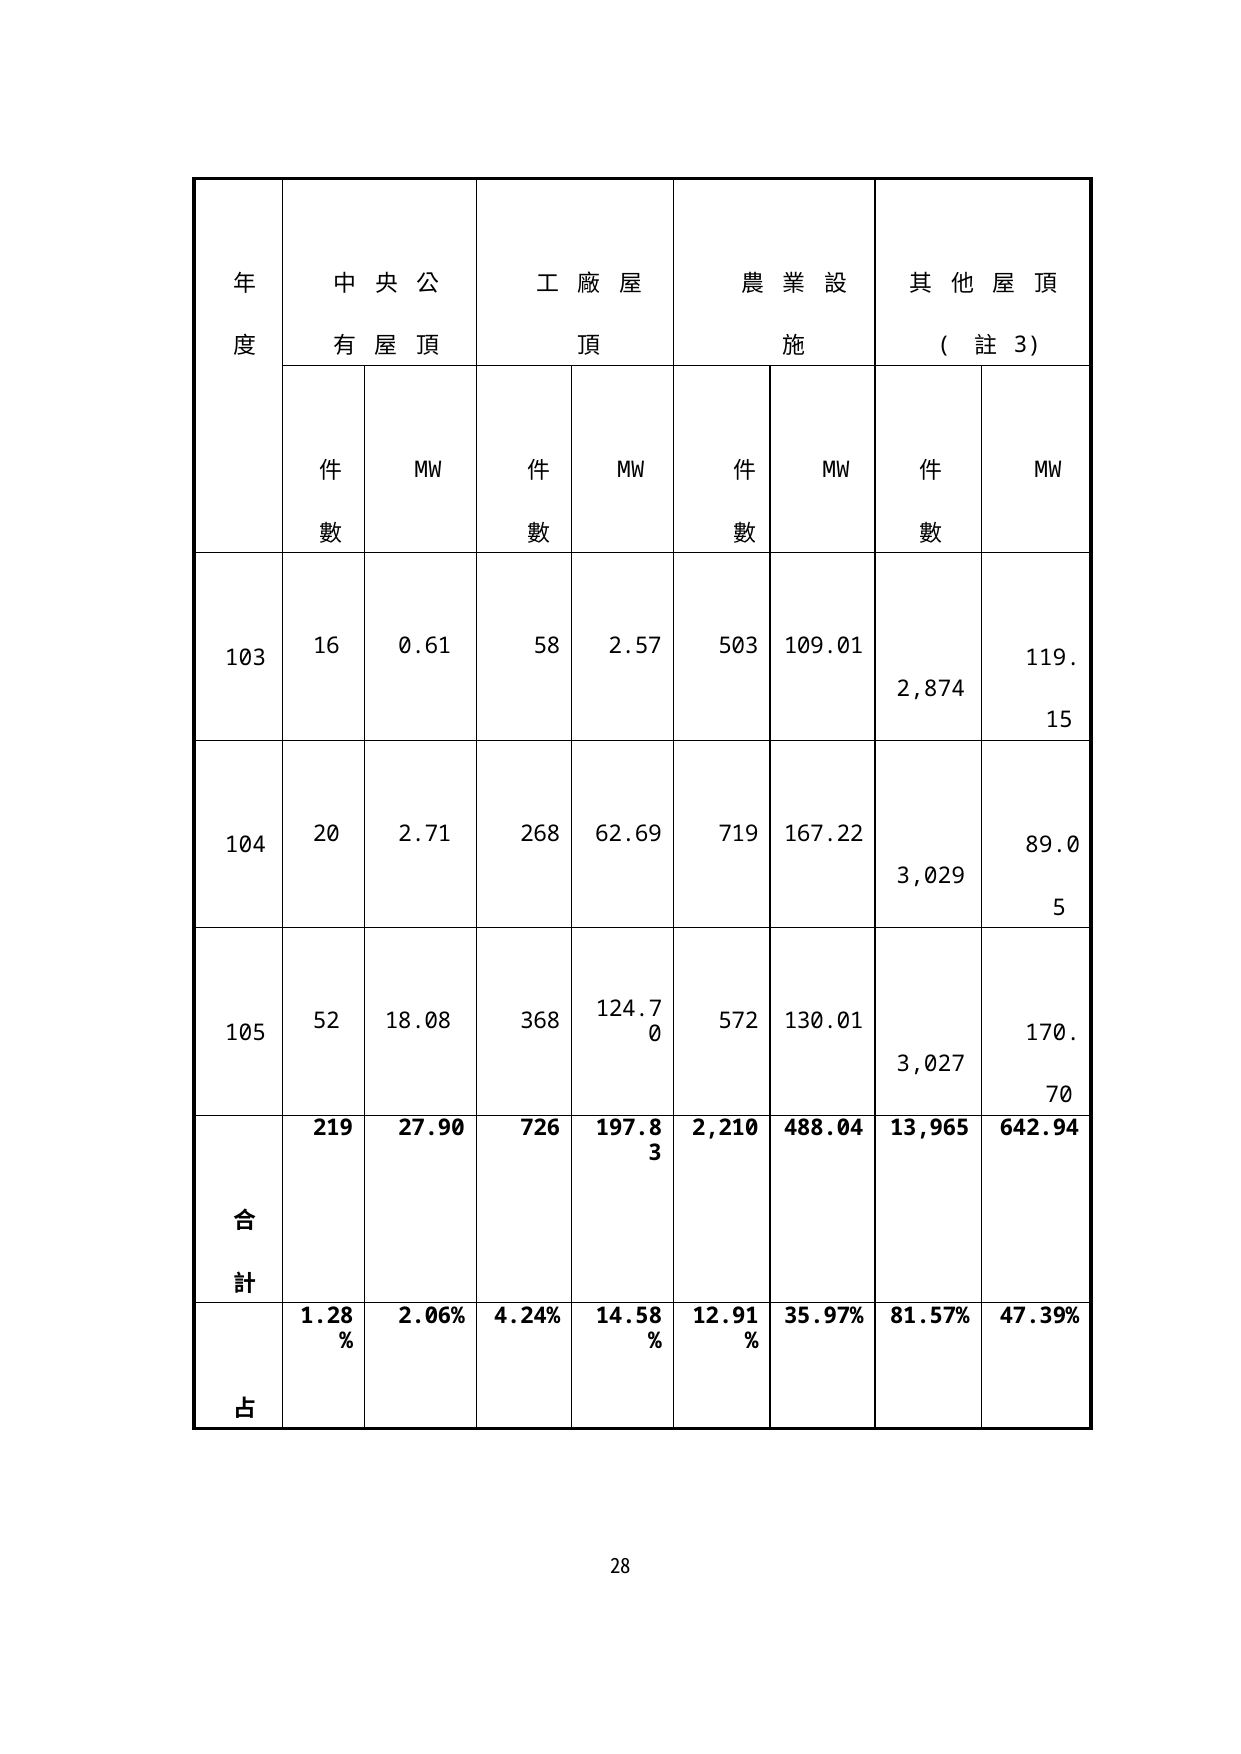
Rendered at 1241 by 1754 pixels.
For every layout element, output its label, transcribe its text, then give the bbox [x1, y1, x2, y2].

table_cell 27.90 [365, 1116, 476, 1302]
table_cell 2.71 [365, 741, 476, 927]
table_header 年度 [196, 180, 282, 552]
table_cell 719 [674, 741, 769, 927]
table_cell 170.70 [982, 928, 1089, 1115]
table_cell 2,210 [674, 1116, 769, 1302]
table_cell 14.58% [572, 1303, 673, 1427]
table_cell 572 [674, 928, 769, 1115]
table_cell MW [982, 366, 1089, 552]
table_cell 合計 [196, 1116, 282, 1302]
table_cell 109.01 [771, 553, 874, 740]
table_cell 62.69 [572, 741, 673, 927]
table_cell 368 [477, 928, 571, 1115]
table_header 工廠屋頂 [477, 180, 673, 365]
table_cell 件數 [283, 366, 364, 552]
table_cell 105 [196, 928, 282, 1115]
table_cell 726 [477, 1116, 571, 1302]
table_cell 20 [283, 741, 364, 927]
table_cell 2.57 [572, 553, 673, 740]
table_cell 104 [196, 741, 282, 927]
table_cell 13,965 [876, 1116, 981, 1302]
table_cell 219 [283, 1116, 364, 1302]
table_cell 1.28% [283, 1303, 364, 1427]
table_cell 642.94 [982, 1116, 1089, 1302]
table_header 其他屋頂(註3) [876, 180, 1089, 365]
table_cell 18.08 [365, 928, 476, 1115]
table_cell 124.70 [572, 928, 673, 1115]
table_cell 119.15 [982, 553, 1089, 740]
table_cell 16 [283, 553, 364, 740]
table_cell 件數 [477, 366, 571, 552]
table_cell 4.24% [477, 1303, 571, 1427]
table_cell 130.01 [771, 928, 874, 1115]
table_cell MW [572, 366, 673, 552]
table_cell 58 [477, 553, 571, 740]
table_cell 件數 [674, 366, 769, 552]
table_cell 488.04 [771, 1116, 874, 1302]
table_cell 167.22 [771, 741, 874, 927]
table_cell 3,029 [876, 741, 981, 927]
table_cell 2,874 [876, 553, 981, 740]
table_cell 89.05 [982, 741, 1089, 927]
table_header 中央公有屋頂 [283, 180, 476, 365]
table_cell 12.91% [674, 1303, 769, 1427]
table_cell 268 [477, 741, 571, 927]
table_cell 81.57% [876, 1303, 981, 1427]
table_cell 占 [196, 1303, 282, 1427]
table_header 農業設施 [674, 180, 874, 365]
table_cell 47.39% [982, 1303, 1089, 1427]
table_cell 103 [196, 553, 282, 740]
table_cell 件數 [876, 366, 981, 552]
table_cell 503 [674, 553, 769, 740]
table_cell 3,027 [876, 928, 981, 1115]
table_cell MW [771, 366, 874, 552]
table_cell MW [365, 366, 476, 552]
table_cell 35.97% [771, 1303, 874, 1427]
table_cell 2.06% [365, 1303, 476, 1427]
table_cell 0.61 [365, 553, 476, 740]
table_cell 52 [283, 928, 364, 1115]
table_cell 197.83 [572, 1116, 673, 1302]
